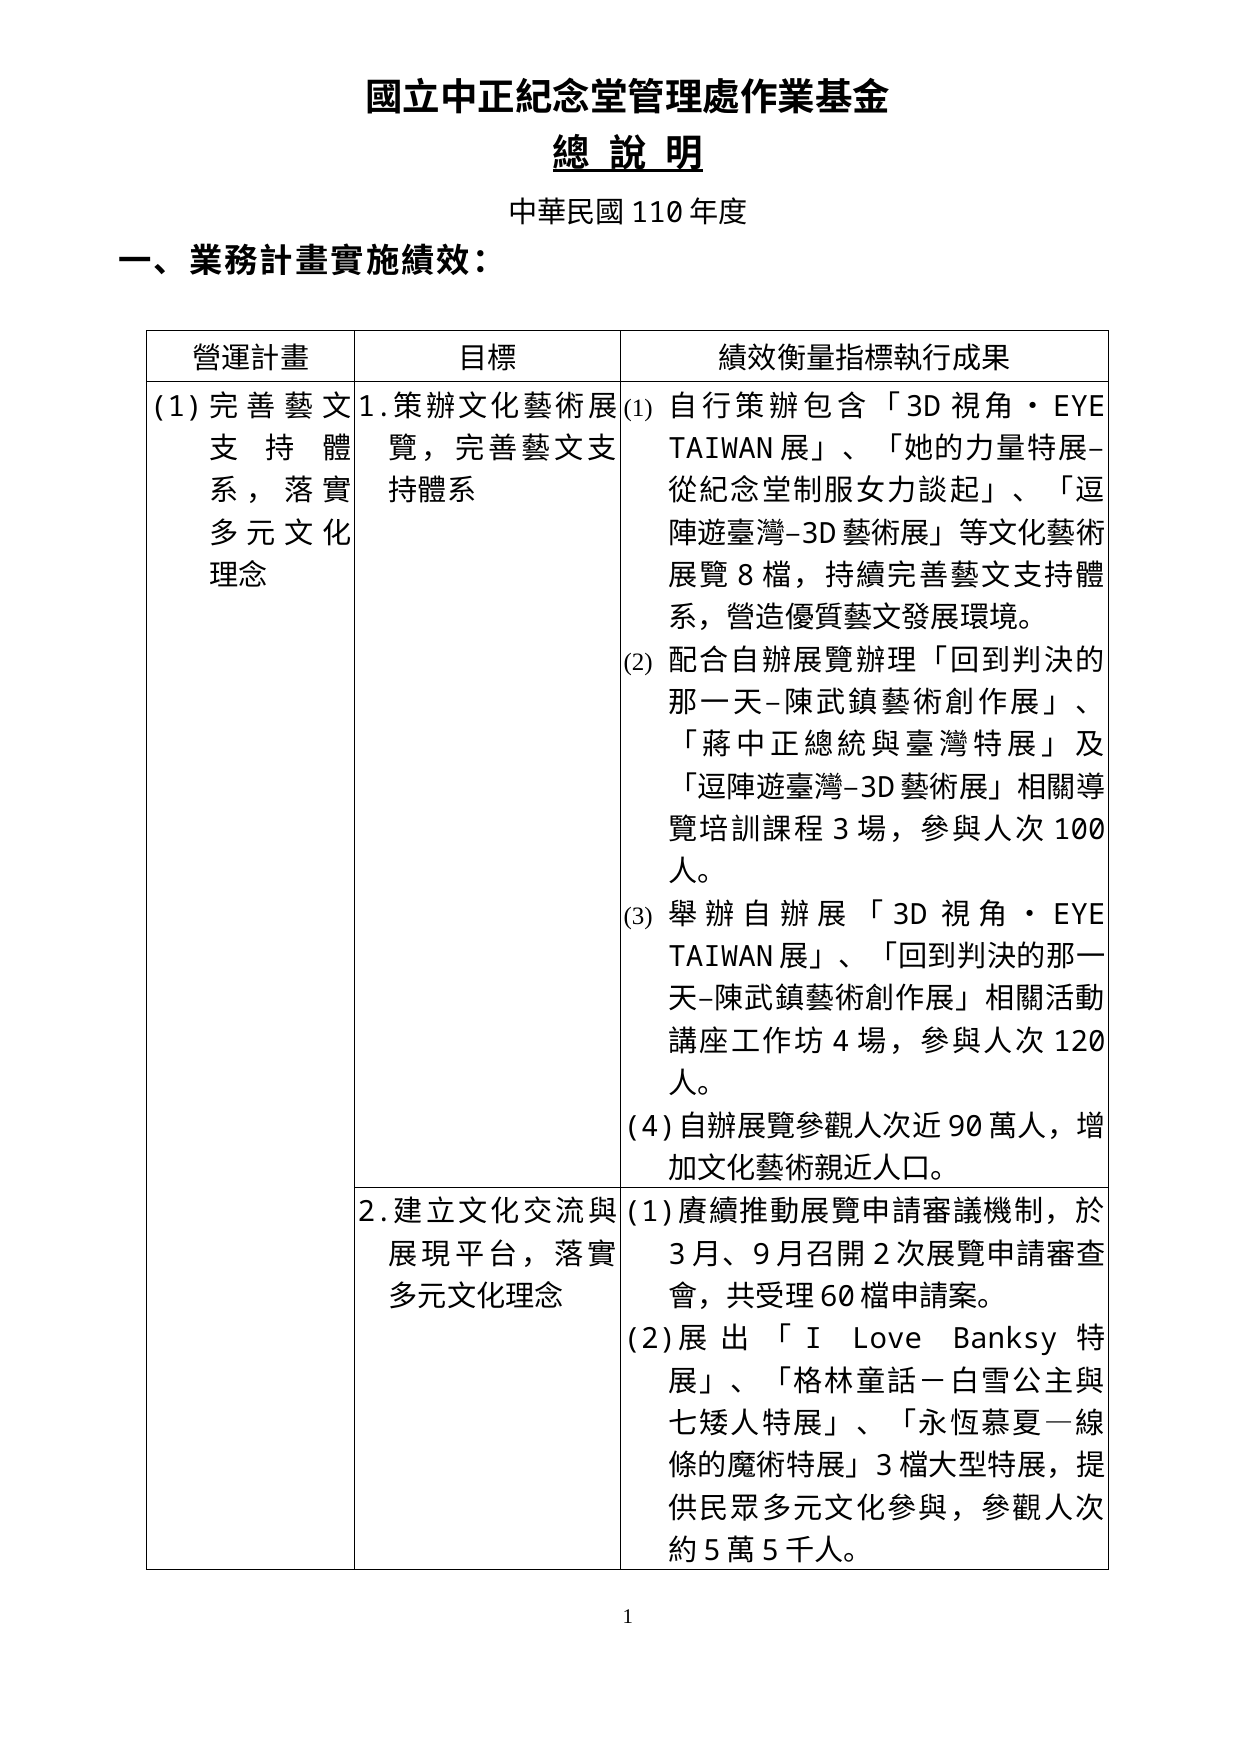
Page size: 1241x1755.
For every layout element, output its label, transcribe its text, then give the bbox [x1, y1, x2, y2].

text 一、業務計畫實施績效： [118, 234, 1137, 282]
table_cell 建立文化交流與展現平台，落實多元文化理念 [355, 1188, 620, 1569]
table_cell 自行策辦包含「3D視角•EYE TAIWAN展」、「她的力量特展–從紀念堂制服女力談起」、「逗陣遊臺灣–3D藝術展」等文化藝術展覽8檔，持續完善藝文支持體系，營造優質藝文發展環境。 配合自辦展覽辦理「回到判決的那一天–陳武鎮藝術創作展」、「蔣中正總統與臺灣特展」及「逗陣遊臺灣–3D藝術展」相關導覽培訓課程3場，參與人次100人。 舉辦自辦展「3D視角•EYE TAIWAN展」、「回到判決的那一天–陳武鎮藝術創作展」相關活動講座工作坊4場，參與人次120人。 自辦展覽參觀人次近90萬人，增加文化藝術親近人口。 [621, 382, 1108, 1187]
table_cell 賡續推動展覽申請審議機制，於3月、9月召開2次展覽申請審查會，共受理60檔申請案。 展出「I Love Banksy特展」、「格林童話－白雪公主與七矮人特展」、「永恆慕夏—線條的魔術特展」3檔大型特展，提供民眾多元文化參與，參觀人次約5萬5千人。 與外單位合辦藝文展覽「第13屆台積電青年書法暨篆刻大賞得獎作品展」、「2021藝想世界」、「探索明天－運動中的女性」、「第8 屆MAKAPAH 美術獎暨第14 屆全國原住民兒童繪畫創作比賽得獎作品展」等17檔，參觀人次約24萬人。 為提供優質展覽空間，共辦理6次展廳維護作業，包括粉刷牆面、地板維護、更換燈具等。 [621, 1188, 1108, 1569]
table_cell 完善藝文支持體系，落實多元文化理念 [147, 382, 354, 1569]
table_header 目標 [355, 331, 620, 381]
table_header 營運計畫 [147, 331, 354, 381]
table_cell 策辦文化藝術展覽，完善藝文支持體系 [355, 382, 620, 1187]
table_header 績效衡量指標執行成果 [621, 331, 1108, 381]
